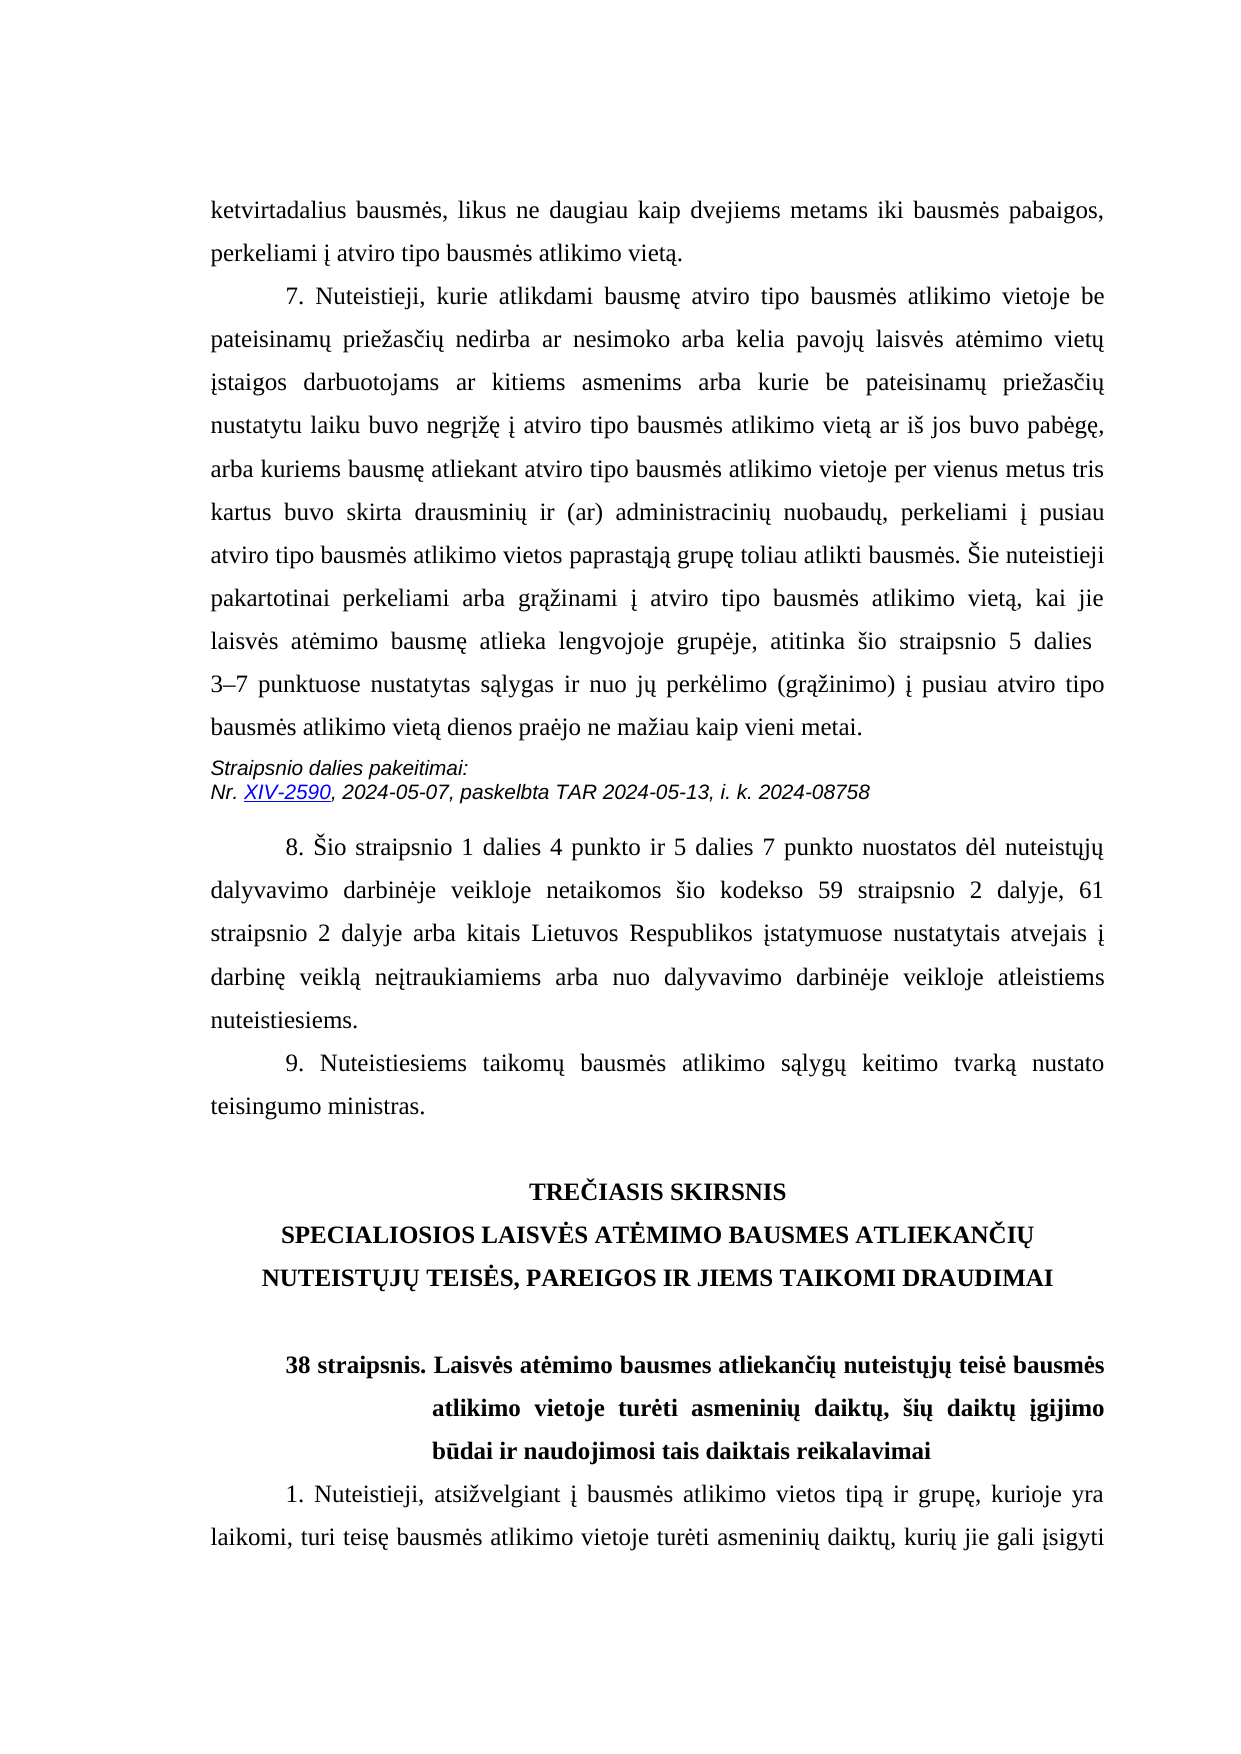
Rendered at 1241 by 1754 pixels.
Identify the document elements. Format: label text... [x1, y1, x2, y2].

text ketvirtadalius bausmės, likus ne daugiau kaip dvejiems metams iki bausmės pabaigos, perkeliami į atviro tipo bausmės atlikimo vietą. [210, 195, 1105, 267]
text 9. Nuteistiesiems taikomų bausmės atlikimo sąlygų keitimo tvarką nustato teisingumo ministras. [210, 1048, 1105, 1120]
text Nr. XIV-2590, 2024-05-07, paskelbta TAR 2024-05-13, i. k. 2024-08758 [210, 779, 1105, 803]
text Straipsnio dalies pakeitimai: [210, 756, 1105, 779]
text TREČIASIS SKIRSNIS [210, 1177, 1105, 1206]
text SPECIALIOSIOS LAISVĖS ATĖMIMO BAUSMES ATLIEKANČIŲ NUTEISTŲJŲ TEISĖS, PAREIGOS IR JIEMS TAIKOMI DRAUDIMAI [210, 1220, 1105, 1292]
text 8. Šio straipsnio 1 dalies 4 punkto ir 5 dalies 7 punkto nuostatos dėl nuteistųjų dalyvavimo darbinėje veikloje netaikomos šio kodekso 59 straipsnio 2 dalyje, 61 straipsnio 2 dalyje arba kitais Lietuvos Respublikos įstatymuose nustatytais atvejais į darbinę veiklą neįtraukiamiems arba nuo dalyvavimo darbinėje veikloje atleistiems nuteistiesiems. [210, 832, 1105, 1033]
text 1. Nuteistieji, atsižvelgiant į bausmės atlikimo vietos tipą ir grupę, kurioje yra laikomi, turi teisę bausmės atlikimo vietoje turėti asmeninių daiktų, kurių jie gali įsigyti [210, 1479, 1105, 1551]
text 7. Nuteistieji, kurie atlikdami bausmę atviro tipo bausmės atlikimo vietoje be pateisinamų priežasčių nedirba ar nesimoko arba kelia pavojų laisvės atėmimo vietų įstaigos darbuotojams ar kitiems asmenims arba kurie be pateisinamų priežasčių nustatytu laiku buvo negrįžę į atviro tipo bausmės atlikimo vietą ar iš jos buvo pabėgę, arba kuriems bausmę atliekant atviro tipo bausmės atlikimo vietoje per vienus metus tris kartus buvo skirta drausminių ir (ar) administracinių nuobaudų, perkeliami į pusiau atviro tipo bausmės atlikimo vietos paprastąją grupę toliau atlikti bausmės. Šie nuteistieji pakartotinai perkeliami arba grąžinami į atviro tipo bausmės atlikimo vietą, kai jie laisvės atėmimo bausmę atlieka lengvojoje grupėje, atitinka šio straipsnio 5 dalies 3–7 punktuose nustatytas sąlygas ir nuo jų perkėlimo (grąžinimo) į pusiau atviro tipo bausmės atlikimo vietą dienos praėjo ne mažiau kaip vieni metai. [210, 281, 1105, 741]
text 38 straipsnis. Laisvės atėmimo bausmes atliekančių nuteistųjų teisė bausmės atlikimo vietoje turėti asmeninių daiktų, šių daiktų įgijimo būdai ir naudojimosi tais daiktais reikalavimai [285, 1350, 1105, 1465]
